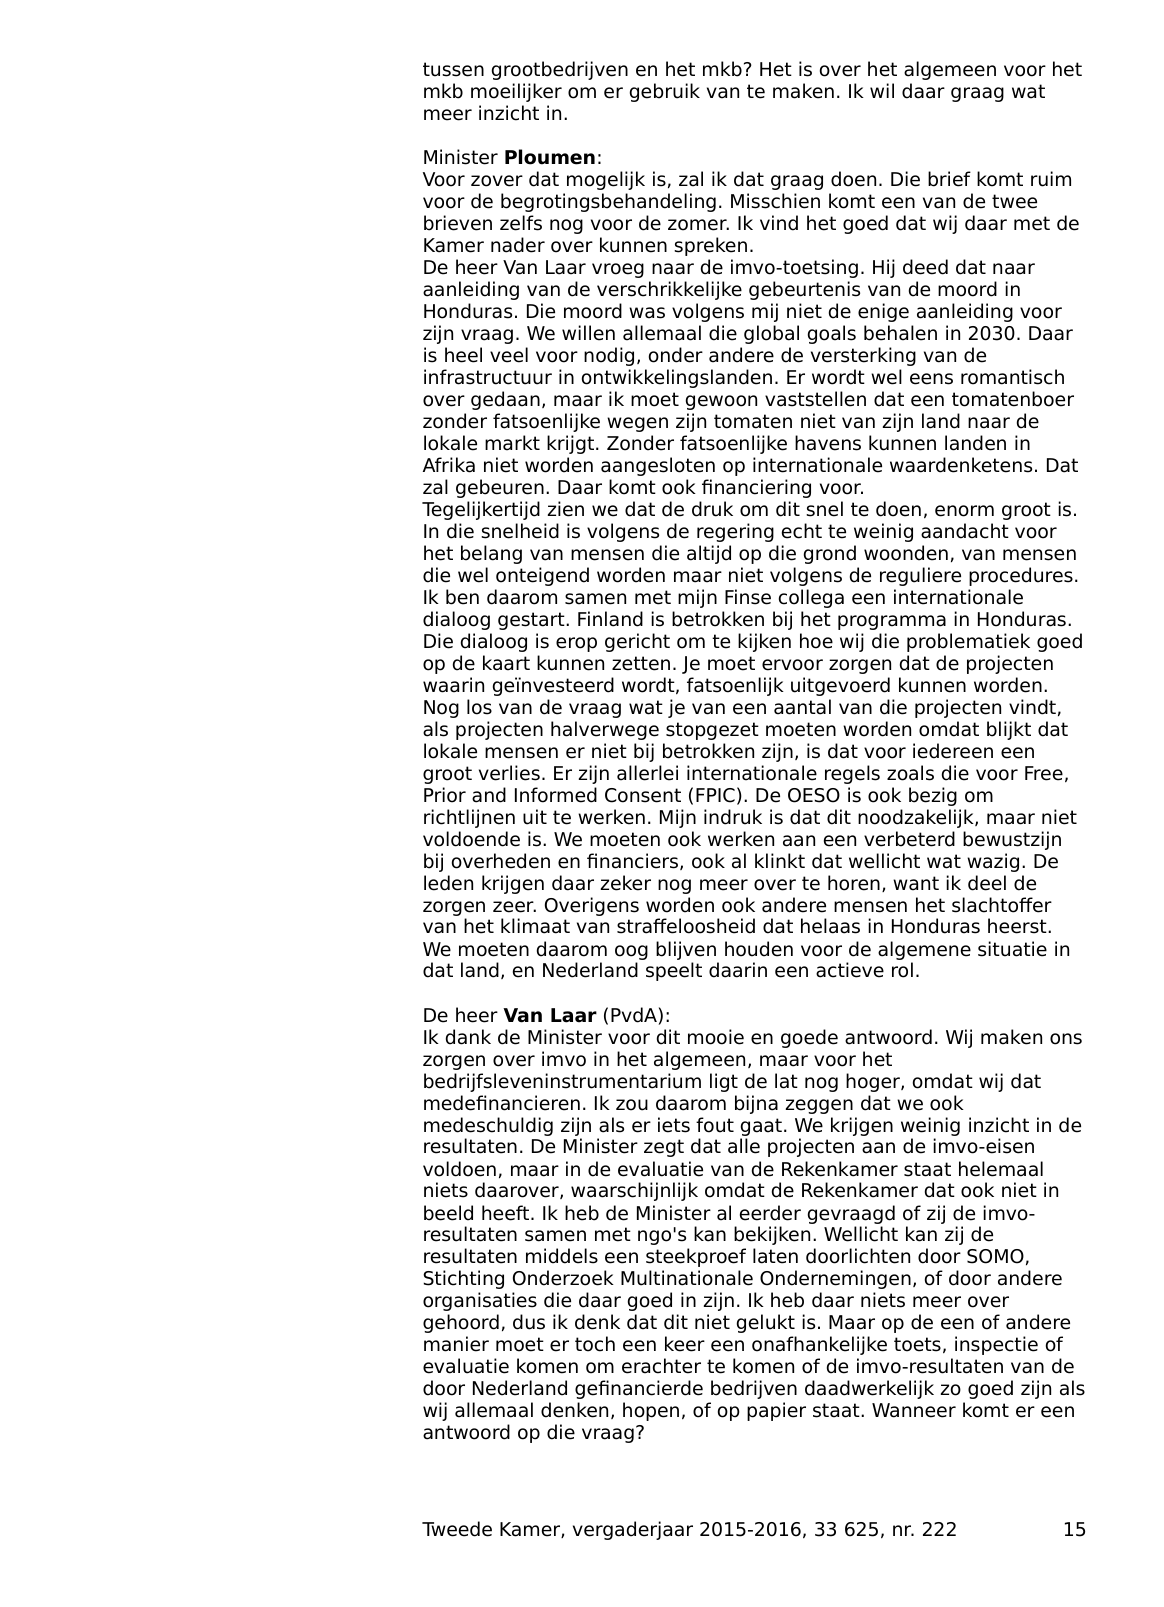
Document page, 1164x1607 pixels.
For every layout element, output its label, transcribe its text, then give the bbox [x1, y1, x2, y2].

text Ik dank de Minister voor dit mooie en goede antwoord. Wij maken ons zorgen over imvo in het algemeen, maar voor het bedrijfsleveninstrumentarium ligt de lat nog hoger, omdat wij dat medefinancieren. Ik zou daarom bijna zeggen dat we ook medeschuldig zijn als er iets fout gaat. We krijgen weinig inzicht in de resultaten. De Minister zegt dat alle projecten aan de imvo-eisen voldoen, maar in de evaluatie van de Rekenkamer staat helemaal niets daarover, waarschijnlijk omdat de Rekenkamer dat ook niet in beeld heeft. Ik heb de Minister al eerder gevraagd of zij de imvo-resultaten samen met ngo's kan bekijken. Wellicht kan zij de resultaten middels een steekproef laten doorlichten door SOMO, Stichting Onderzoek Multinationale Ondernemingen, of door andere organisaties die daar goed in zijn. Ik heb daar niets meer over gehoord, dus ik denk dat dit niet gelukt is. Maar op de een of andere manier moet er toch een keer een onafhankelijke toets, inspectie of evaluatie komen om erachter te komen of de imvo-resultaten van de door Nederland gefinancierde bedrijven daadwerkelijk zo goed zijn als wij allemaal denken, hopen, of op papier staat. Wanneer komt er een antwoord op die vraag? [422, 1027, 1087, 1444]
text tussen grootbedrijven en het mkb? Het is over het algemeen voor het mkb moeilijker om er gebruik van te maken. Ik wil daar graag wat meer inzicht in. [422, 59, 1087, 125]
text Tegelijkertijd zien we dat de druk om dit snel te doen, enorm groot is. In die snelheid is volgens de regering echt te weinig aandacht voor het belang van mensen die altijd op die grond woonden, van mensen die wel onteigend worden maar niet volgens de reguliere procedures. Ik ben daarom samen met mijn Finse collega een internationale dialoog gestart. Finland is betrokken bij het programma in Honduras. Die dialoog is erop gericht om te kijken hoe wij die problematiek goed op de kaart kunnen zetten. Je moet ervoor zorgen dat de projecten waarin geïnvesteerd wordt, fatsoenlijk uitgevoerd kunnen worden. Nog los van de vraag wat je van een aantal van die projecten vindt, als projecten halverwege stopgezet moeten worden omdat blijkt dat lokale mensen er niet bij betrokken zijn, is dat voor iedereen een groot verlies. Er zijn allerlei internationale regels zoals die voor Free, Prior and Informed Consent (FPIC). De OESO is ook bezig om richtlijnen uit te werken. Mijn indruk is dat dit noodzakelijk, maar niet voldoende is. We moeten ook werken aan een verbeterd bewustzijn bij overheden en financiers, ook al klinkt dat wellicht wat wazig. De leden krijgen daar zeker nog meer over te horen, want ik deel de zorgen zeer. Overigens worden ook andere mensen het slachtoffer van het klimaat van straffeloosheid dat helaas in Honduras heerst. We moeten daarom oog blijven houden voor de algemene situatie in dat land, en Nederland speelt daarin een actieve rol. [422, 499, 1087, 982]
text Voor zover dat mogelijk is, zal ik dat graag doen. Die brief komt ruim voor de begrotingsbehandeling. Misschien komt een van de twee brieven zelfs nog voor de zomer. Ik vind het goed dat wij daar met de Kamer nader over kunnen spreken. [422, 169, 1087, 257]
text De heer Van Laar vroeg naar de imvo-toetsing. Hij deed dat naar aanleiding van de verschrikkelijke gebeurtenis van de moord in Honduras. Die moord was volgens mij niet de enige aanleiding voor zijn vraag. We willen allemaal die global goals behalen in 2030. Daar is heel veel voor nodig, onder andere de versterking van de infrastructuur in ontwikkelingslanden. Er wordt wel eens romantisch over gedaan, maar ik moet gewoon vaststellen dat een tomatenboer zonder fatsoenlijke wegen zijn tomaten niet van zijn land naar de lokale markt krijgt. Zonder fatsoenlijke havens kunnen landen in Afrika niet worden aangesloten op internationale waardenketens. Dat zal gebeuren. Daar komt ook financiering voor. [422, 257, 1087, 499]
text Minister Ploumen: [422, 147, 1087, 169]
text De heer Van Laar (PvdA): [422, 1004, 1087, 1027]
